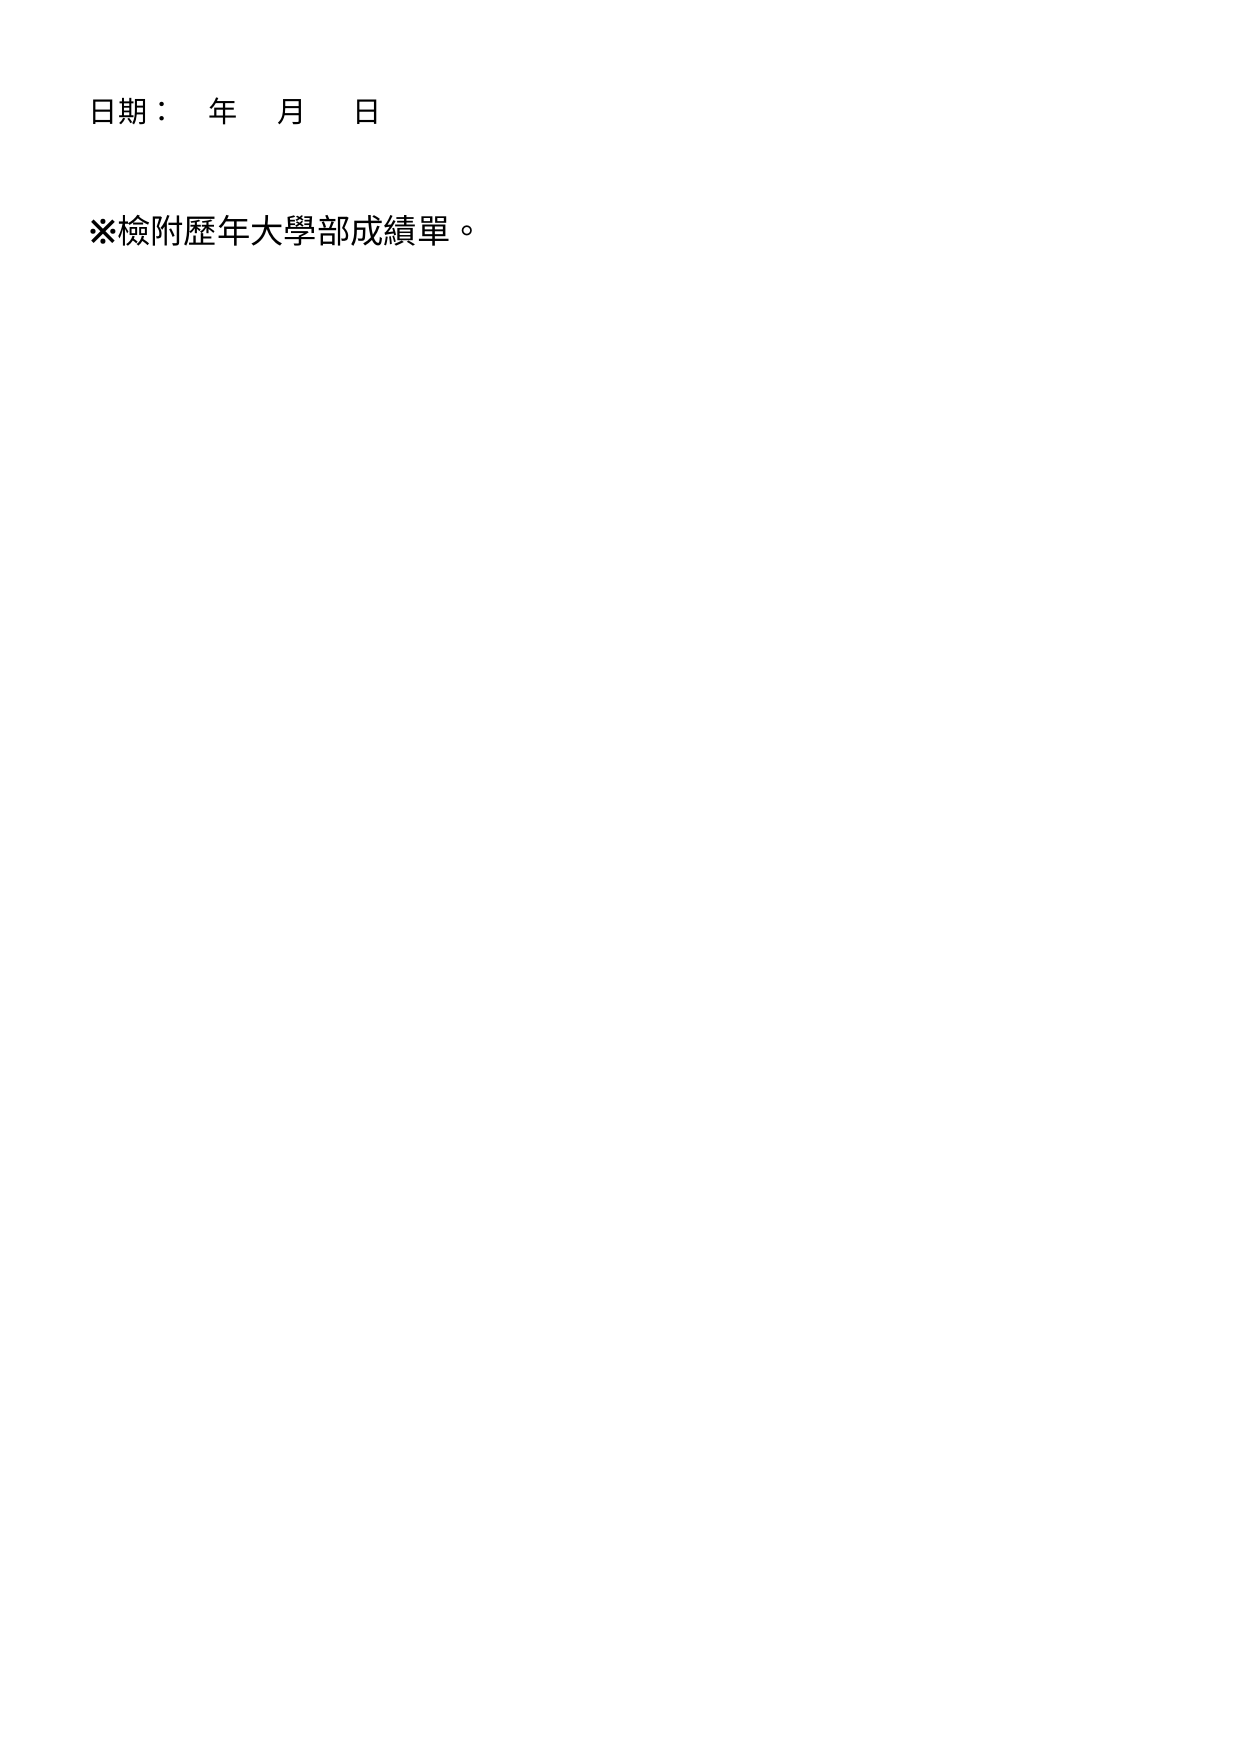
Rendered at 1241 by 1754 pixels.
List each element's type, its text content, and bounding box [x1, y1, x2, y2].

text ※檢附歷年大學部成績單。 [89, 205, 1240, 253]
text 日期： 年 月 日 [89, 89, 1217, 131]
